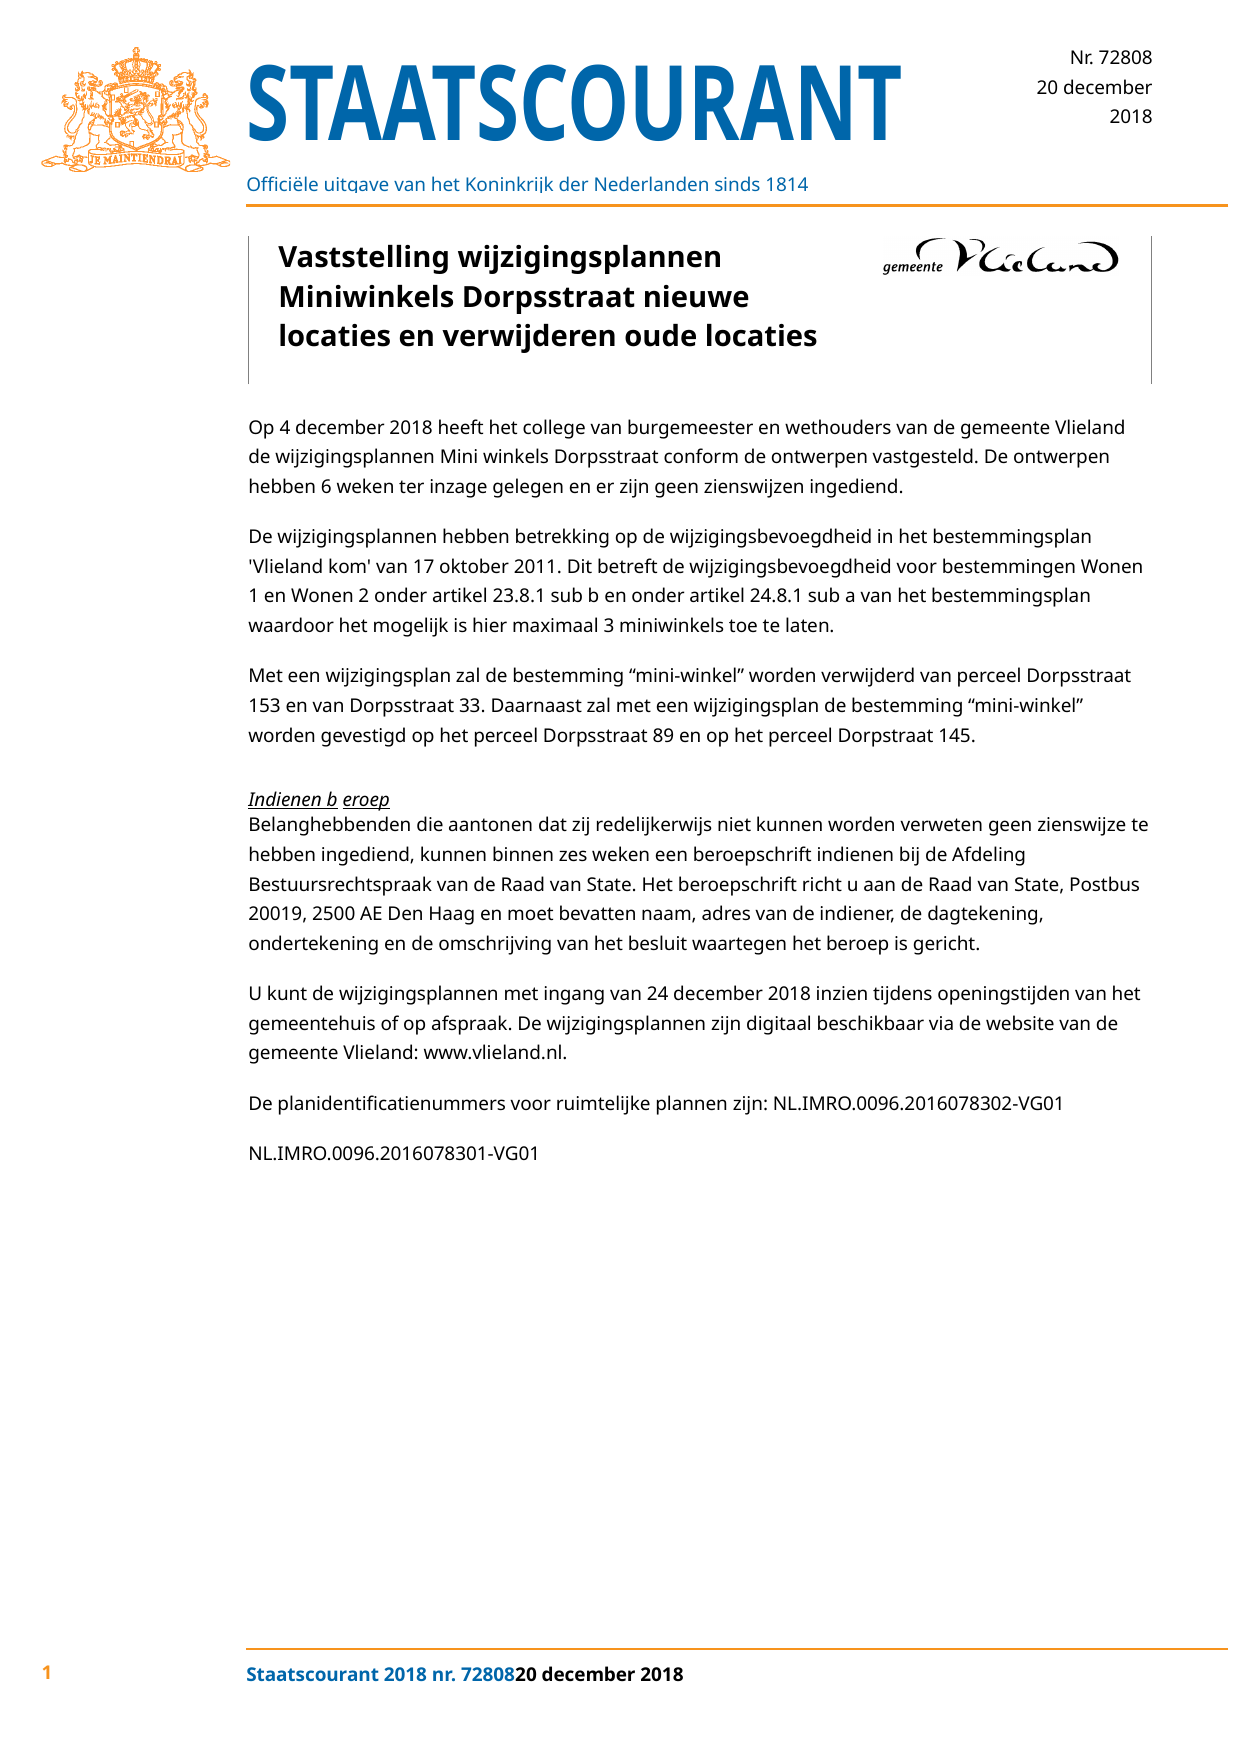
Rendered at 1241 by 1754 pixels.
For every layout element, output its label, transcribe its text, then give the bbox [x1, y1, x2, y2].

text Indienen b eroep [248, 786, 1152, 812]
text De wijzigingsplannen hebben betrekking op de wijzigingsbevoegdheid in het bestemmingsplan 'Vlieland kom' van 17 oktober 2011. Dit betreft de wijzigingsbevoegdheid voor bestemmingen Wonen 1 en Wonen 2 onder artikel 23.8.1 sub b en onder artikel 24.8.1 sub a van het bestemmingsplan waardoor het mogelijk is hier maximaal 3 miniwinkels toe te laten. [248, 523, 1152, 638]
text De planidentificatienummers voor ruimtelijke plannen zijn: NL.IMRO.0096.2016078302-VG01 [248, 1090, 1152, 1116]
picture [882, 236, 1119, 276]
text NL.IMRO.0096.2016078301-VG01 [248, 1140, 1152, 1166]
table_header [850, 236, 1151, 384]
table_header Vaststelling wijzigingsplannen Miniwinkels Dorpsstraat nieuwe locaties en verwijderen oude locaties [249, 236, 850, 384]
text Met een wijzigingsplan zal de bestemming “mini-winkel” worden verwijderd van perceel Dorpsstraat 153 en van Dorpsstraat 33. Daarnaast zal met een wijzigingsplan de bestemming “mini-winkel” worden gevestigd op het perceel Dorpsstraat 89 en op het perceel Dorpstraat 145. [248, 663, 1152, 748]
text Op 4 december 2018 heeft het college van burgemeester en wethouders van de gemeente Vlieland de wijzigingsplannen Mini winkels Dorpsstraat conform de ontwerpen vastgesteld. De ontwerpen hebben 6 weken ter inzage gelegen en er zijn geen zienswijzen ingediend. [248, 414, 1152, 499]
text U kunt de wijzigingsplannen met ingang van 24 december 2018 inzien tijdens openingstijden van het gemeentehuis of op afspraak. De wijzigingsplannen zijn digitaal beschikbaar via de website van de gemeente Vlieland: www.vlieland.nl. [248, 980, 1152, 1065]
text Belanghebbenden die aantonen dat zij redelijkerwijs niet kunnen worden verweten geen zienswijze te hebben ingediend, kunnen binnen zes weken een beroepschrift indienen bij de Afdeling Bestuursrechtspraak van de Raad van State. Het beroepschrift richt u aan de Raad van State, Postbus 20019, 2500 AE Den Haag en moet bevatten naam, adres van de indiener, de dagtekening, ondertekening en de omschrijving van het besluit waartegen het beroep is gericht. [248, 812, 1152, 956]
picture [41, 47, 231, 172]
